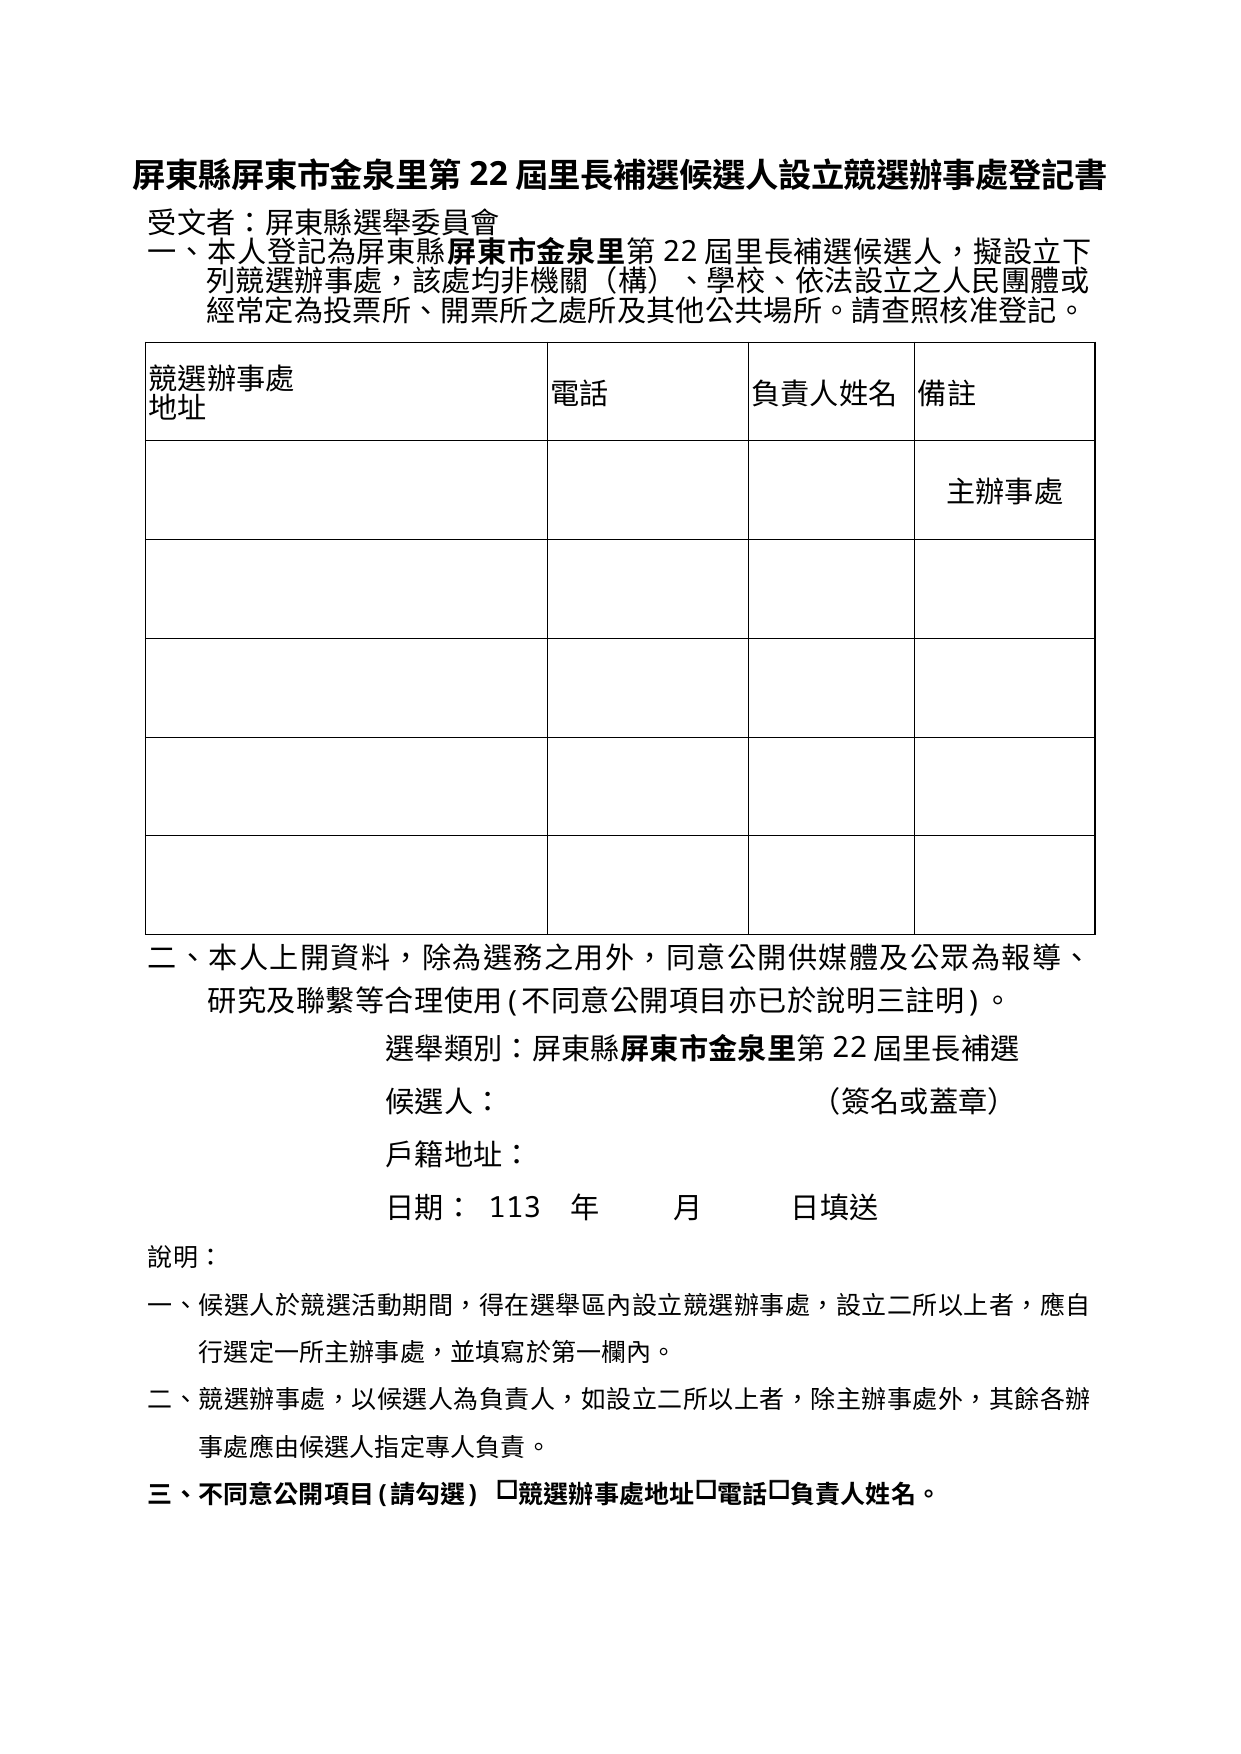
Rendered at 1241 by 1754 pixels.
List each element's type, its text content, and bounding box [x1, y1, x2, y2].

table_cell [146, 540, 547, 638]
table_cell [146, 738, 547, 835]
text 受文者：屏東縣選舉委員會 [148, 206, 1092, 235]
table_header 備註 [915, 343, 1094, 440]
table_cell [548, 441, 748, 539]
text 屏東縣屏東市金泉里第22屆里長補選候選人設立競選辦事處登記書 [377, 158, 1175, 187]
table_cell [146, 441, 547, 539]
table_cell [749, 639, 914, 737]
table_cell [749, 836, 914, 934]
text 候選人： （簽名或蓋章） [385, 1073, 1092, 1126]
text 日期： 113 年 月 日填送 [385, 1179, 1092, 1232]
table_cell [915, 639, 1094, 737]
table_cell [548, 836, 748, 934]
table_cell [915, 738, 1094, 835]
table_cell [915, 540, 1094, 638]
table_header 競選辦事處 地址 [146, 343, 547, 440]
table_cell [749, 738, 914, 835]
text 一、本人登記為屏東縣屏東市金泉里第22屆里長補選候選人，擬設立下列競選辦事處，該處均非機關（構）、學校、依法設立之人民團體或經常定為投票所、開票所之處所及其他公共場所。請查照核准登記。 [148, 235, 1092, 323]
text 三、不同意公開項目(請勾選) 競選辦事處地址電話負責人姓名。 [148, 1469, 1092, 1516]
table_header 電話 [548, 343, 748, 440]
text 戶籍地址： [385, 1126, 1092, 1179]
text 屏東縣屏東市金泉里第22屆里長補選候選人設立競選辦事處登記書 [346, 158, 377, 187]
text 二、競選辦事處，以候選人為負責人，如設立二所以上者，除主辦事處外，其餘各辦事處應由候選人指定專人負責。 [148, 1374, 1092, 1469]
table_cell [548, 540, 748, 638]
text 一、候選人於競選活動期間，得在選舉區內設立競選辦事處，設立二所以上者，應自行選定一所主辦事處，並填寫於第一欄內。 [148, 1279, 1092, 1374]
table_cell [749, 441, 914, 539]
text 選舉類別：屏東縣屏東市金泉里第22屆里長補選 [385, 1020, 1092, 1073]
table_cell 主辦事處 [915, 441, 1094, 539]
table_cell [146, 836, 547, 934]
table_cell [915, 836, 1094, 934]
table_cell [146, 639, 547, 737]
table_cell [548, 738, 748, 835]
table_header 負責人姓名 [749, 343, 914, 440]
text 屏東縣屏東市金泉里第22屆里長補選候選人設立競選辦事處登記書 [65, 158, 345, 187]
text 說明： [148, 1232, 1092, 1279]
text 二、本人上開資料，除為選務之用外，同意公開供媒體及公眾為報導、研究及聯繫等合理使用(不同意公開項目亦已於說明三註明)。 [148, 935, 1092, 1020]
table_cell [548, 639, 748, 737]
table_cell [749, 540, 914, 638]
